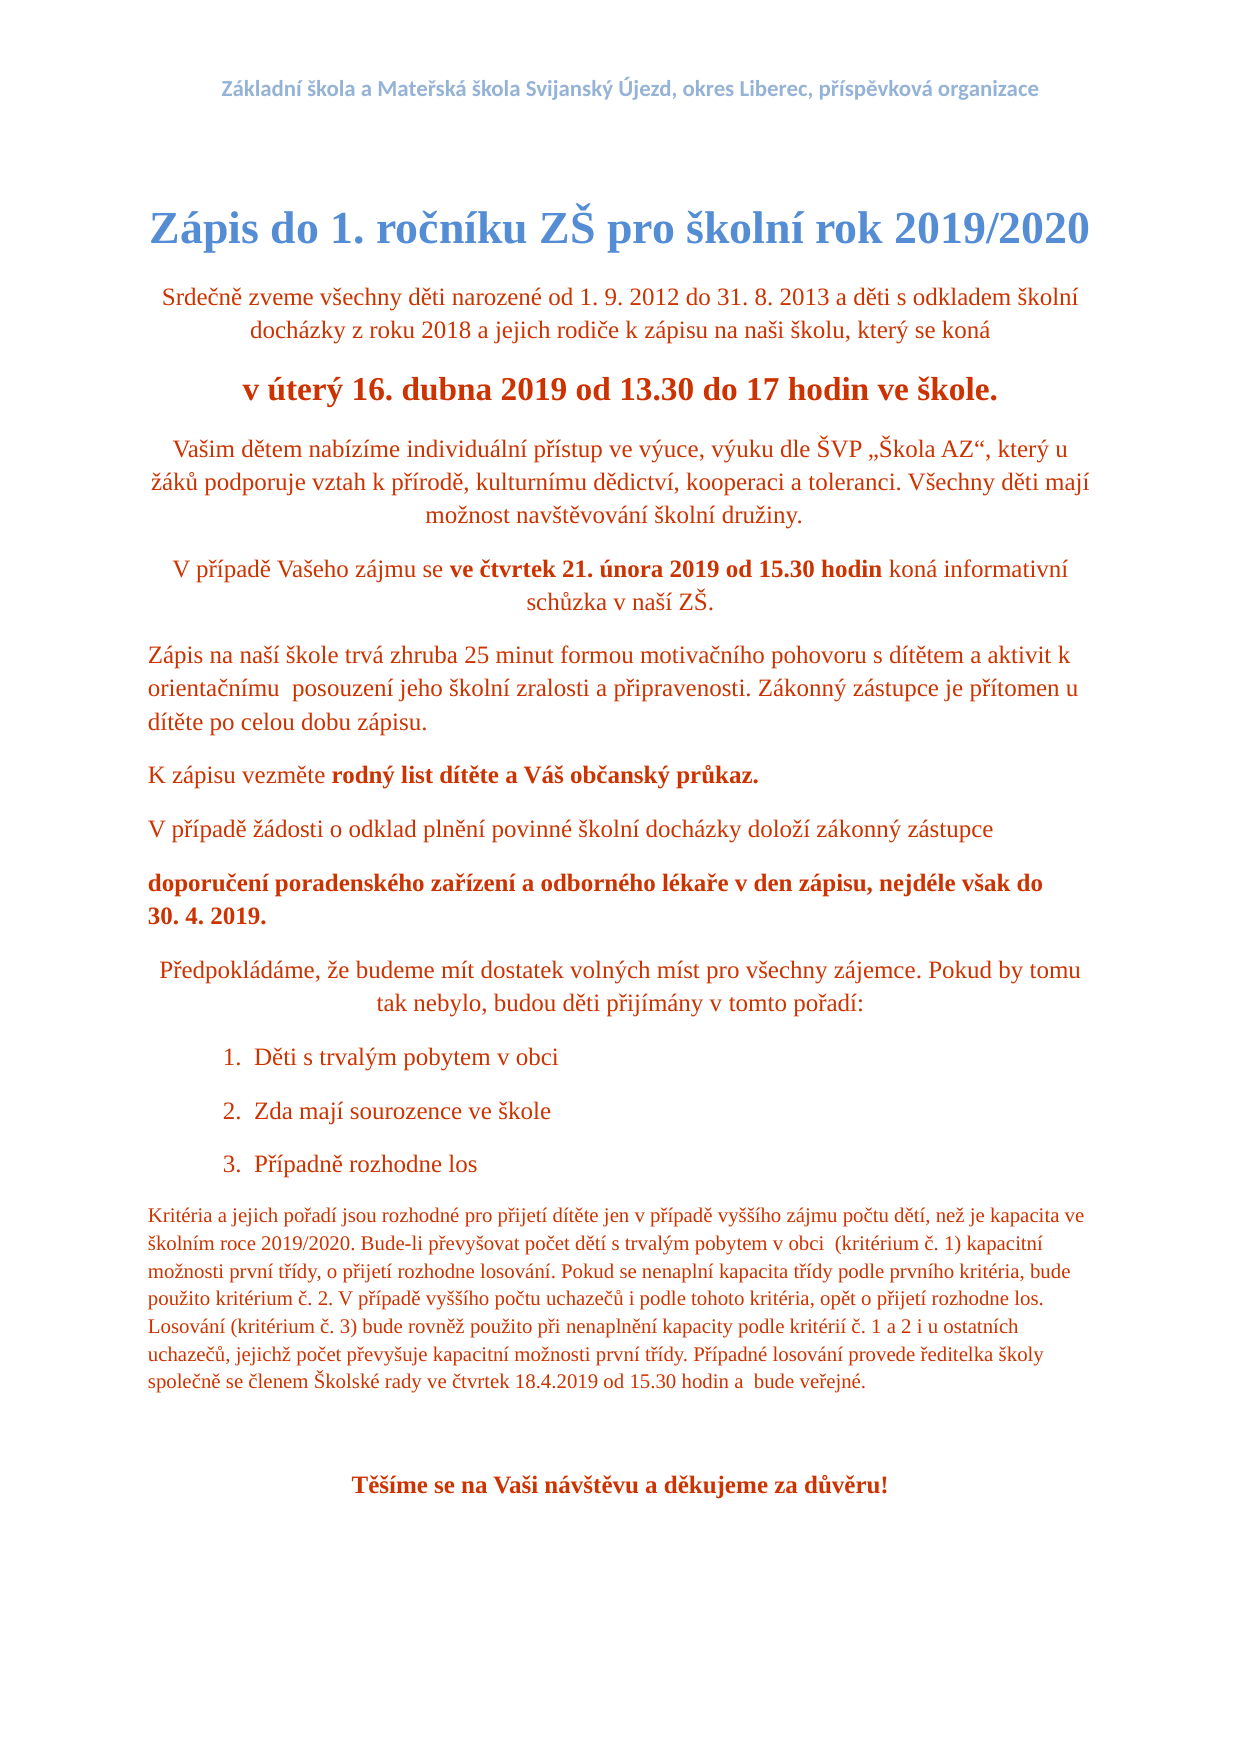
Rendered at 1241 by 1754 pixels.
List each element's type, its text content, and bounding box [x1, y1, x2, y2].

text Vašim dětem nabízíme individuální přístup ve výuce, výuku dle ŠVP „Škola AZ“, který u žáků podporuje vztah k přírodě, kulturnímu dědictví, kooperaci a toleranci. Všechny děti mají možnost navštěvování školní družiny. [148, 434, 1093, 528]
text Kritéria a jejich pořadí jsou rozhodné pro přijetí dítěte jen v případě vyššího zájmu počtu dětí, než je kapacita ve školním roce 2019/2020. Bude-li převyšovat počet dětí s trvalým pobytem v obci (kritérium č. 1) kapacitní možnosti první třídy, o přijetí rozhodne losování. Pokud se nenaplní kapacita třídy podle prvního kritéria, bude použito kritérium č. 2. V případě vyššího počtu uchazečů i podle tohoto kritéria, opět o přijetí rozhodne los. Losování (kritérium č. 3) bude rovněž použito při nenaplnění kapacity podle kritérií č. 1 a 2 i u ostatních uchazečů, jejichž počet převyšuje kapacitní možnosti první třídy. Případné losování provede ředitelka školy společně se členem Školské rady ve čtvrtek 18.4.2019 od 15.30 hodin a bude veřejné. [148, 1203, 1093, 1393]
text v úterý 16. dubna 2019 od 13.30 do 17 hodin ve škole. [148, 369, 1093, 407]
text V případě žádosti o odklad plnění povinné školní docházky doloží zákonný zástupce [148, 814, 1093, 843]
text Předpokládáme, že budeme mít dostatek volných míst pro všechny zájemce. Pokud by tomu tak nebylo, budou děti přijímány v tomto pořadí: [148, 955, 1093, 1017]
list 2. Zda mají sourozence ve škole [185, 1096, 1093, 1124]
text K zápisu vezměte rodný list dítěte a Váš občanský průkaz. [148, 760, 1093, 789]
text Srdečně zveme všechny děti narozené od 1. 9. 2012 do 31. 8. 2013 a děti s odkladem školní docházky z roku 2018 a jejich rodiče k zápisu na naši školu, který se koná [148, 282, 1093, 344]
list 3. Případně rozhodne los [185, 1149, 1093, 1178]
text doporučení poradenského zařízení a odborného lékaře v den zápisu, nejdéle však do 30. 4. 2019. [148, 868, 1093, 930]
text Zápis do 1. ročníku ZŠ pro školní rok 2019/2020 [148, 201, 1093, 253]
text Těšíme se na Vaši návštěvu a děkujeme za důvěru! [148, 1471, 1093, 1499]
list 1. Děti s trvalým pobytem v obci [185, 1042, 1093, 1071]
text Zápis na naší škole trvá zhruba 25 minut formou motivačního pohovoru s dítětem a aktivit k orientačnímu posouzení jeho školní zralosti a připravenosti. Zákonný zástupce je přítomen u dítěte po celou dobu zápisu. [148, 641, 1093, 735]
text V případě Vašeho zájmu se ve čtvrtek 21. února 2019 od 15.30 hodin koná informativní schůzka v naší ZŠ. [148, 554, 1093, 615]
